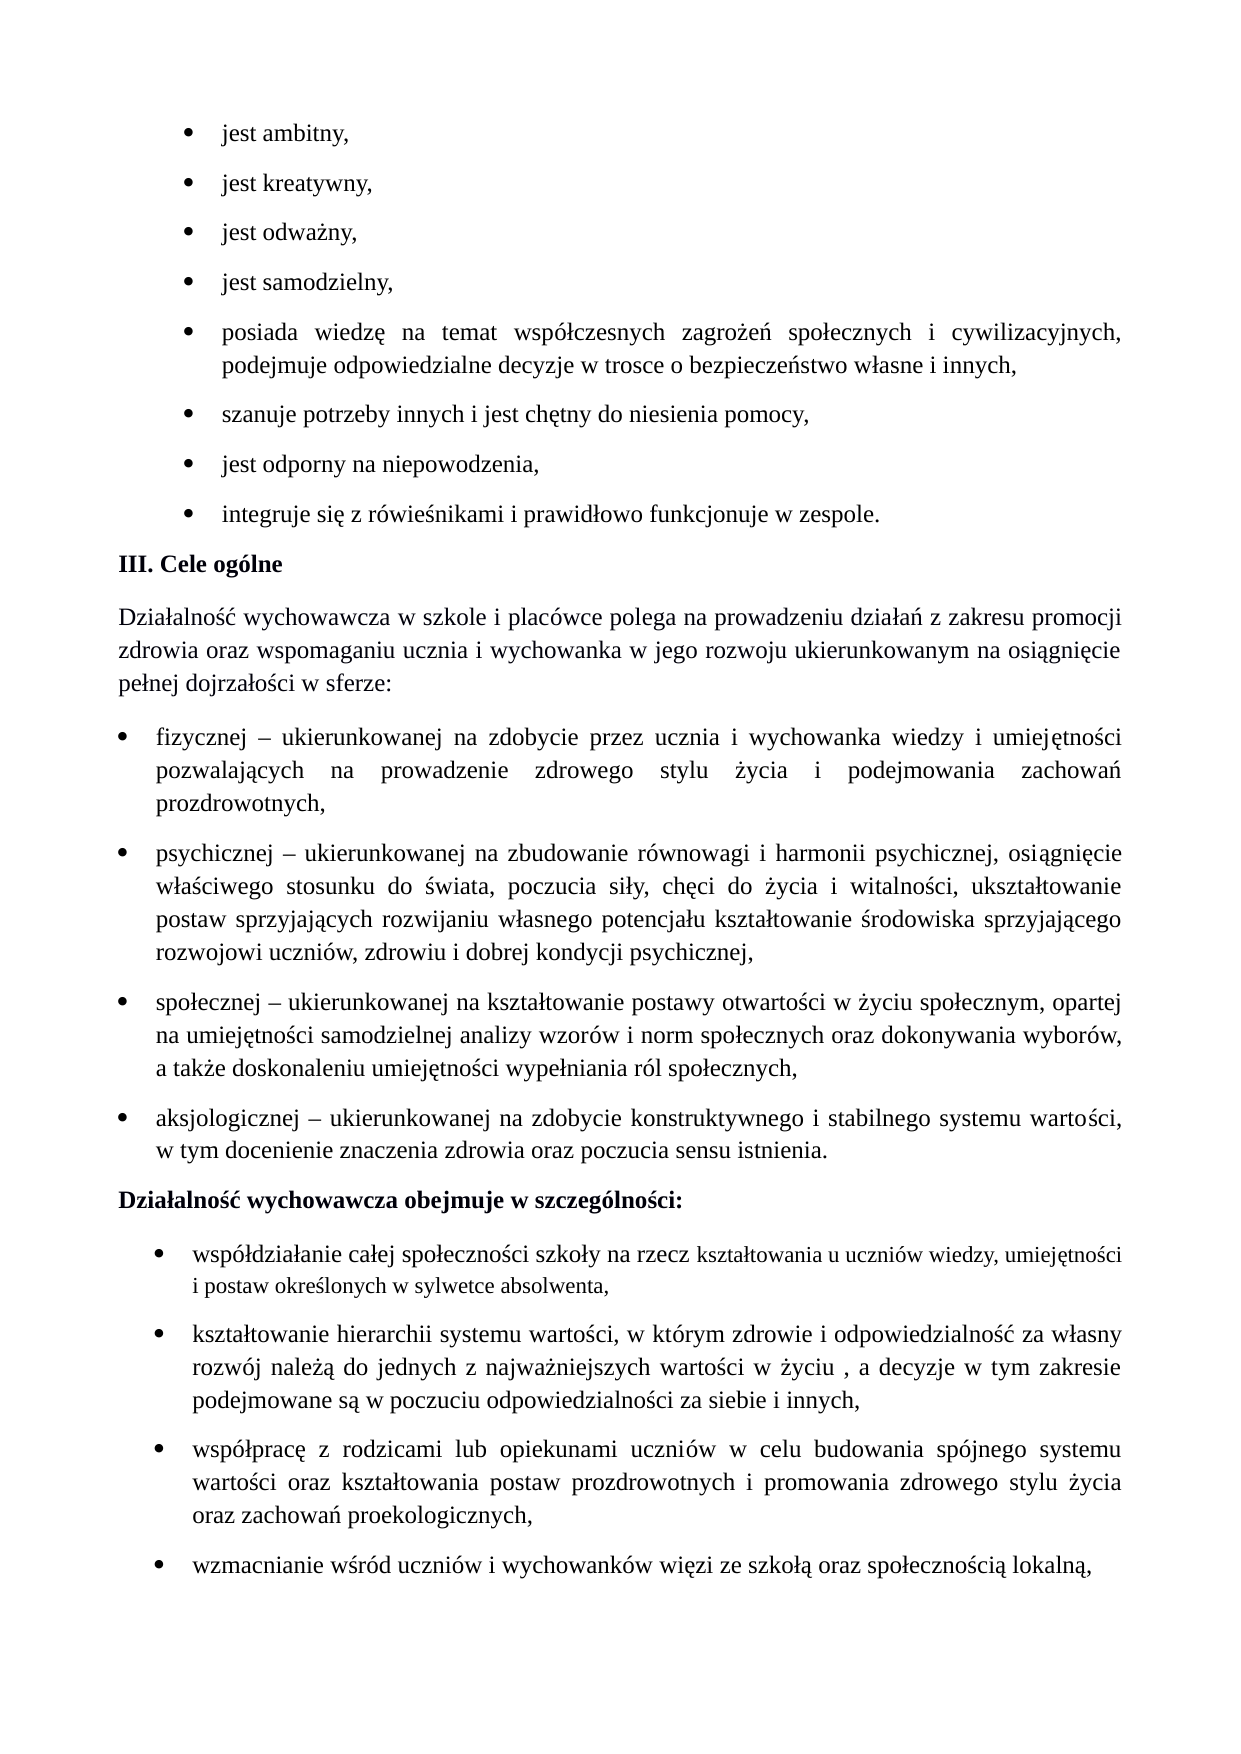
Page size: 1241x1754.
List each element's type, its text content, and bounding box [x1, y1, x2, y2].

list posiada wiedzę na temat współczesnych zagrożeń społecznych i cywilizacyjnych, podejmuje odpowiedzialne decyzje w trosce o bezpieczeństwo własne i innych, [184, 317, 1122, 379]
list szanuje potrzeby innych i jest chętny do niesienia pomocy, [184, 399, 1122, 428]
list psychicznej – ukierunkowanej na zbudowanie równowagi i harmonii psychicznej, osiągnięcie właściwego stosunku do świata, poczucia siły, chęci do życia i witalności, ukształtowanie postaw sprzyjających rozwijaniu własnego potencjału kształtowanie środowiska sprzyjającego rozwojowi uczniów, zdrowiu i dobrej kondycji psychicznej, [118, 838, 1122, 966]
list jest odporny na niepowodzenia, [184, 449, 1122, 478]
list jest odważny, [184, 217, 1122, 246]
list współdziałanie całej społeczności szkoły na rzecz kształtowania u uczniów wiedzy, umiejętności i postaw określonych w sylwetce absolwenta, [154, 1239, 1122, 1298]
list jest samodzielny, [184, 267, 1122, 296]
list wzmacnianie wśród uczniów i wychowanków więzi ze szkołą oraz społecznością lokalną, [154, 1550, 1122, 1579]
list kształtowanie hierarchii systemu wartości, w którym zdrowie i odpowiedzialność za własny rozwój należą do jednych z najważniejszych wartości w życiu , a decyzje w tym zakresie podejmowane są w poczuciu odpowiedzialności za siebie i innych, [154, 1319, 1122, 1413]
list integruje się z rówieśnikami i prawidłowo funkcjonuje w zespole. [184, 499, 1122, 528]
list społecznej – ukierunkowanej na kształtowanie postawy otwartości w życiu społecznym, opartej na umiejętności samodzielnej analizy wzorów i norm społecznych oraz dokonywania wyborów, a także doskonaleniu umiejętności wypełniania ról społecznych, [118, 987, 1122, 1082]
text Działalność wychowawcza w szkole i placówce polega na prowadzeniu działań z zakresu promocji zdrowia oraz wspomaganiu ucznia i wychowanka w jego rozwoju ukierunkowanym na osiągnięcie pełnej dojrzałości w sferze: [118, 602, 1122, 697]
list aksjologicznej – ukierunkowanej na zdobycie konstruktywnego i stabilnego systemu wartości, w tym docenienie znaczenia zdrowia oraz poczucia sensu istnienia. [118, 1103, 1122, 1164]
list współpracę z rodzicami lub opiekunami uczniów w celu budowania spójnego systemu wartości oraz kształtowania postaw prozdrowotnych i promowania zdrowego stylu życia oraz zachowań proekologicznych, [154, 1434, 1122, 1529]
text III. Cele ogólne [118, 549, 1122, 577]
list jest kreatywny, [184, 168, 1122, 197]
list fizycznej – ukierunkowanej na zdobycie przez ucznia i wychowanka wiedzy i umiejętności pozwalających na prowadzenie zdrowego stylu życia i podejmowania zachowań prozdrowotnych, [118, 722, 1122, 817]
text Działalność wychowawcza obejmuje w szczególności: [118, 1185, 1122, 1214]
list jest ambitny, [184, 118, 1122, 147]
